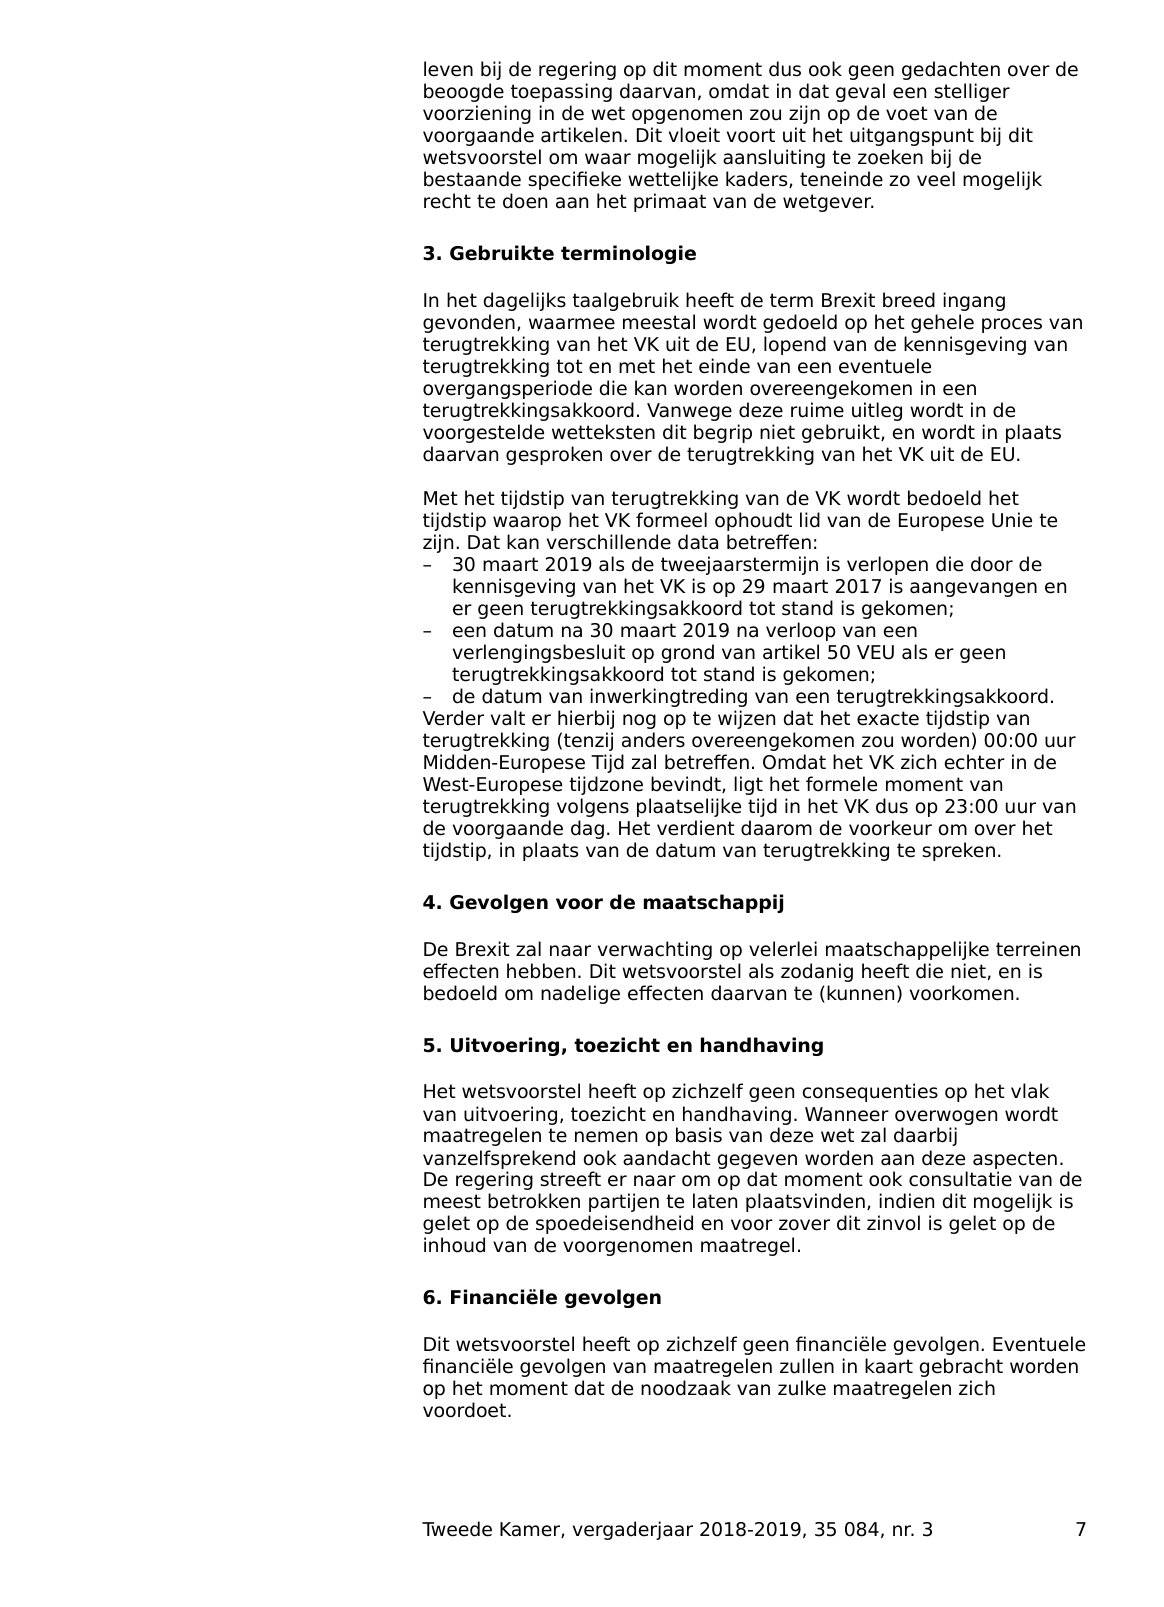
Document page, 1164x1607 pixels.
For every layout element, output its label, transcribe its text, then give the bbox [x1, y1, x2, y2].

subtitle 6. Financiële gevolgen [422, 1287, 1087, 1309]
subtitle 4. Gevolgen voor de maatschappij [422, 892, 1087, 913]
subtitle 3. Gebruikte terminologie [422, 243, 1087, 265]
text De Brexit zal naar verwachting op velerlei maatschappelijke terreinen effecten hebben. Dit wetsvoorstel als zodanig heeft die niet, en is bedoeld om nadelige effecten daarvan te (kunnen) voorkomen. [422, 938, 1087, 1004]
text Dit wetsvoorstel heeft op zichzelf geen financiële gevolgen. Eventuele financiële gevolgen van maatregelen zullen in kaart gebracht worden op het moment dat de noodzaak van zulke maatregelen zich voordoet. [422, 1334, 1087, 1422]
text – een datum na 30 maart 2019 na verloop van een verlengingsbesluit op grond van artikel 50 VEU als er geen terugtrekkingsakkoord tot stand is gekomen; [422, 620, 1087, 686]
text – 30 maart 2019 als de tweejaarstermijn is verlopen die door de kennisgeving van het VK is op 29 maart 2017 is aangevangen en er geen terugtrekkingsakkoord tot stand is gekomen; [422, 554, 1087, 620]
text In het dagelijks taalgebruik heeft de term Brexit breed ingang gevonden, waarmee meestal wordt gedoeld op het gehele proces van terugtrekking van het VK uit de EU, lopend van de kennisgeving van terugtrekking tot en met het einde van een eventuele overgangsperiode die kan worden overeengekomen in een terugtrekkingsakkoord. Vanwege deze ruime uitleg wordt in de voorgestelde wetteksten dit begrip niet gebruikt, en wordt in plaats daarvan gesproken over de terugtrekking van het VK uit de EU. [422, 290, 1087, 466]
text leven bij de regering op dit moment dus ook geen gedachten over de beoogde toepassing daarvan, omdat in dat geval een stelliger voorziening in de wet opgenomen zou zijn op de voet van de voorgaande artikelen. Dit vloeit voort uit het uitgangspunt bij dit wetsvoorstel om waar mogelijk aansluiting te zoeken bij de bestaande specifieke wettelijke kaders, teneinde zo veel mogelijk recht te doen aan het primaat van de wetgever. [422, 59, 1087, 213]
text Het wetsvoorstel heeft op zichzelf geen consequenties op het vlak van uitvoering, toezicht en handhaving. Wanneer overwogen wordt maatregelen te nemen op basis van deze wet zal daarbij vanzelfsprekend ook aandacht gegeven worden aan deze aspecten. De regering streeft er naar om op dat moment ook consultatie van de meest betrokken partijen te laten plaatsvinden, indien dit mogelijk is gelet op de spoedeisendheid en voor zover dit zinvol is gelet op de inhoud van de voorgenomen maatregel. [422, 1081, 1087, 1257]
text Verder valt er hierbij nog op te wijzen dat het exacte tijdstip van terugtrekking (tenzij anders overeengekomen zou worden) 00:00 uur Midden-Europese Tijd zal betreffen. Omdat het VK zich echter in de West-Europese tijdzone bevindt, ligt het formele moment van terugtrekking volgens plaatselijke tijd in het VK dus op 23:00 uur van de voorgaande dag. Het verdient daarom de voorkeur om over het tijdstip, in plaats van de datum van terugtrekking te spreken. [422, 708, 1087, 862]
text – de datum van inwerkingtreding van een terugtrekkingsakkoord. [422, 686, 1087, 708]
subtitle 5. Uitvoering, toezicht en handhaving [422, 1034, 1087, 1056]
text Met het tijdstip van terugtrekking van de VK wordt bedoeld het tijdstip waarop het VK formeel ophoudt lid van de Europese Unie te zijn. Dat kan verschillende data betreffen: [422, 488, 1087, 554]
